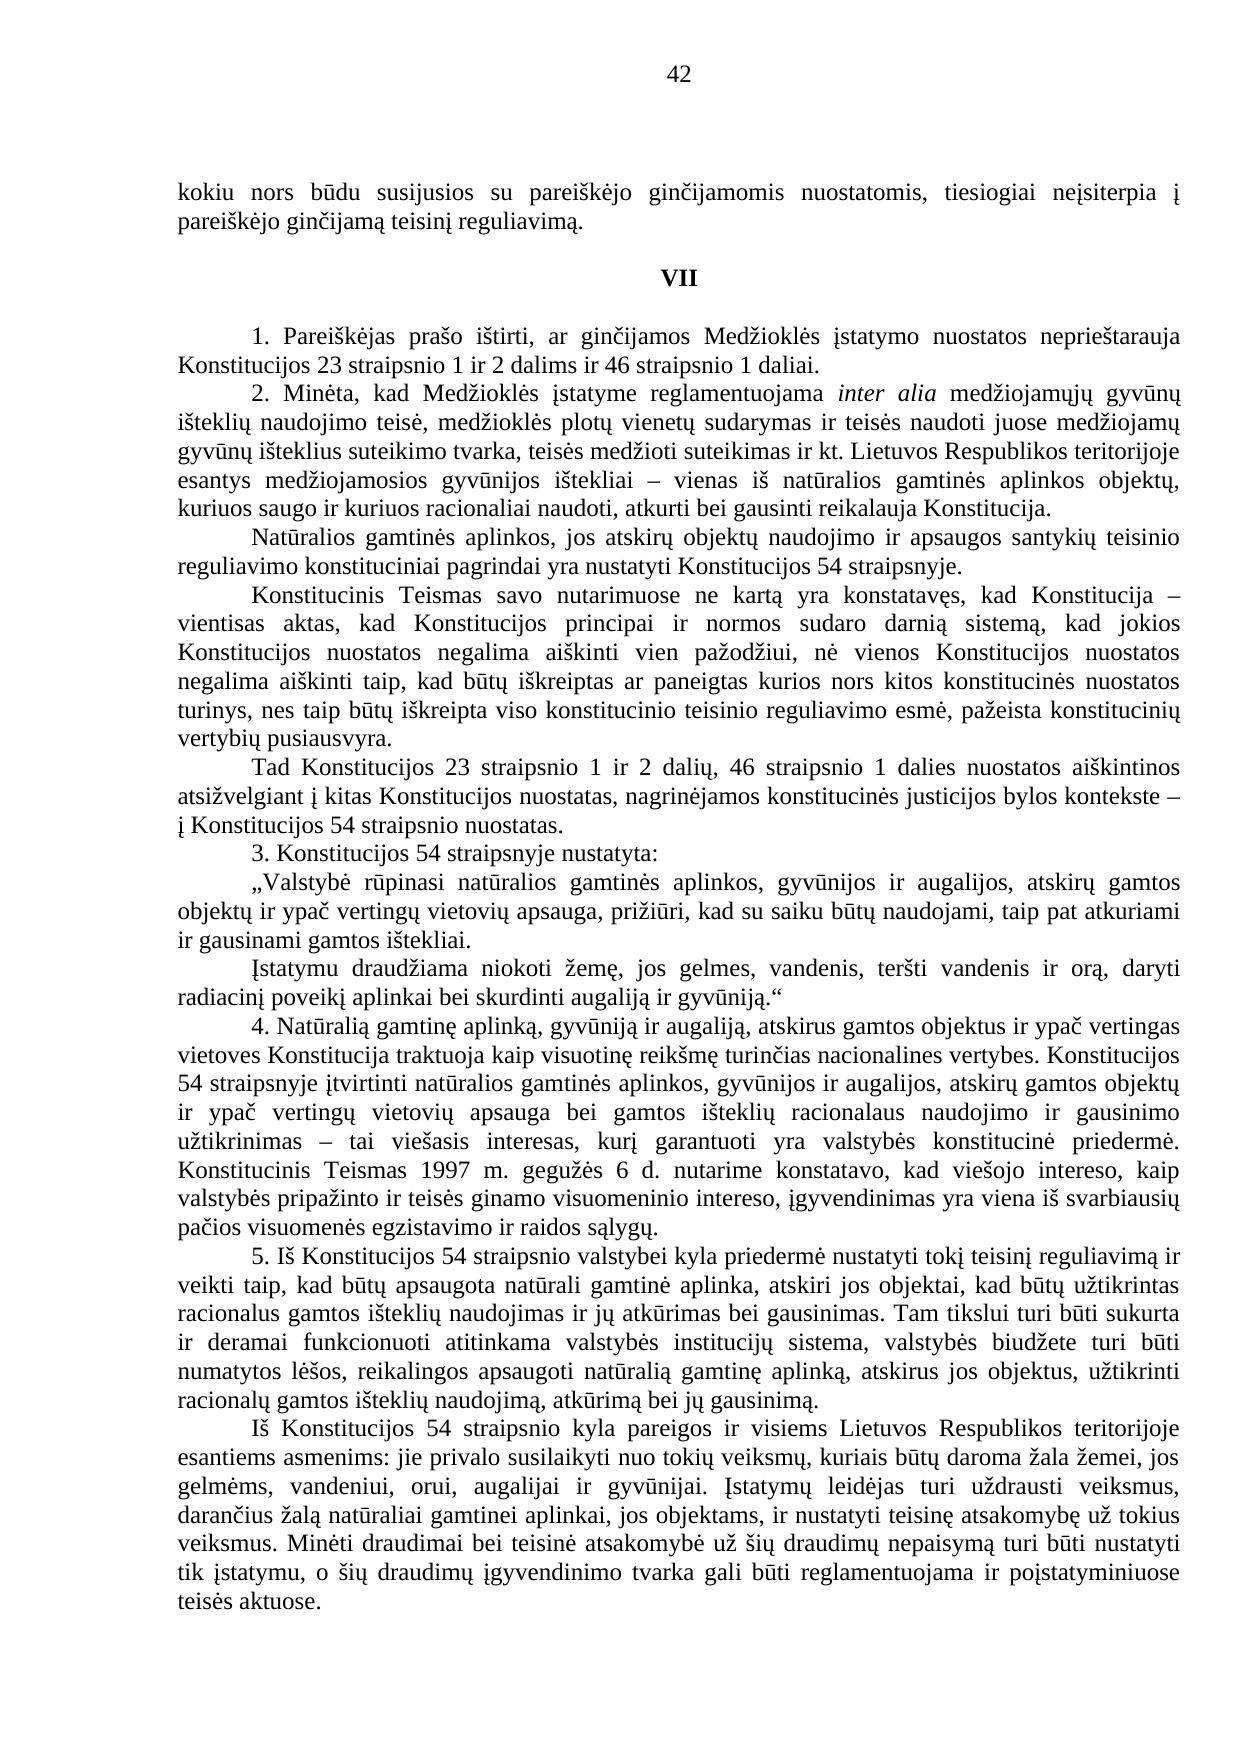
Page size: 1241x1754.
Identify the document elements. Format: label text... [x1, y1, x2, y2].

text kokiu nors būdu susijusios su pareiškėjo ginčijamomis nuostatomis, tiesiogiai neįsiterpia į pareiškėjo ginčijamą teisinį reguliavimą. [177, 177, 1181, 235]
text Natūralios gamtinės aplinkos, jos atskirų objektų naudojimo ir apsaugos santykių teisinio reguliavimo konstituciniai pagrindai yra nustatyti Konstitucijos 54 straipsnyje. [177, 522, 1181, 580]
text Įstatymu draudžiama niokoti žemę, jos gelmes, vandenis, teršti vandenis ir orą, daryti radiacinį poveikį aplinkai bei skurdinti augaliją ir gyvūniją.“ [177, 953, 1181, 1011]
text 4. Natūralią gamtinę aplinką, gyvūniją ir augaliją, atskirus gamtos objektus ir ypač vertingas vietoves Konstitucija traktuoja kaip visuotinę reikšmę turinčias nacionalines vertybes. Konstitucijos 54 straipsnyje įtvirtinti natūralios gamtinės aplinkos, gyvūnijos ir augalijos, atskirų gamtos objektų ir ypač vertingų vietovių apsauga bei gamtos išteklių racionalaus naudojimo ir gausinimo užtikrinimas – tai viešasis interesas, kurį garantuoti yra valstybės konstitucinė priedermė. Konstitucinis Teismas 1997 m. gegužės 6 d. nutarime konstatavo, kad viešojo intereso, kaip valstybės pripažinto ir teisės ginamo visuomeninio intereso, įgyvendinimas yra viena iš svarbiausių pačios visuomenės egzistavimo ir raidos sąlygų. [177, 1011, 1181, 1241]
text Iš Konstitucijos 54 straipsnio kyla pareigos ir visiems Lietuvos Respublikos teritorijoje esantiems asmenims: jie privalo susilaikyti nuo tokių veiksmų, kuriais būtų daroma žala žemei, jos gelmėms, vandeniui, orui, augalijai ir gyvūnijai. Įstatymų leidėjas turi uždrausti veiksmus, darančius žalą natūraliai gamtinei aplinkai, jos objektams, ir nustatyti teisinę atsakomybę už tokius veiksmus. Minėti draudimai bei teisinė atsakomybė už šių draudimų nepaisymą turi būti nustatyti tik įstatymu, o šių draudimų įgyvendinimo tvarka gali būti reglamentuojama ir poįstatyminiuose teisės aktuose. [177, 1413, 1181, 1615]
text „Valstybė rūpinasi natūralios gamtinės aplinkos, gyvūnijos ir augalijos, atskirų gamtos objektų ir ypač vertingų vietovių apsauga, prižiūri, kad su saiku būtų naudojami, taip pat atkuriami ir gausinami gamtos ištekliai. [177, 867, 1181, 953]
text Konstitucinis Teismas savo nutarimuose ne kartą yra konstatavęs, kad Konstitucija – vientisas aktas, kad Konstitucijos principai ir normos sudaro darnią sistemą, kad jokios Konstitucijos nuostatos negalima aiškinti vien pažodžiui, nė vienos Konstitucijos nuostatos negalima aiškinti taip, kad būtų iškreiptas ar paneigtas kurios nors kitos konstitucinės nuostatos turinys, nes taip būtų iškreipta viso konstitucinio teisinio reguliavimo esmė, pažeista konstitucinių vertybių pusiausvyra. [177, 580, 1181, 752]
text 2. Minėta, kad Medžioklės įstatyme reglamentuojama inter alia medžiojamųjų gyvūnų išteklių naudojimo teisė, medžioklės plotų vienetų sudarymas ir teisės naudoti juose medžiojamų gyvūnų išteklius suteikimo tvarka, teisės medžioti suteikimas ir kt. Lietuvos Respublikos teritorijoje esantys medžiojamosios gyvūnijos ištekliai – vienas iš natūralios gamtinės aplinkos objektų, kuriuos saugo ir kuriuos racionaliai naudoti, atkurti bei gausinti reikalauja Konstitucija. [177, 378, 1181, 522]
text 5. Iš Konstitucijos 54 straipsnio valstybei kyla priedermė nustatyti tokį teisinį reguliavimą ir veikti taip, kad būtų apsaugota natūrali gamtinė aplinka, atskiri jos objektai, kad būtų užtikrintas racionalus gamtos išteklių naudojimas ir jų atkūrimas bei gausinimas. Tam tikslui turi būti sukurta ir deramai funkcionuoti atitinkama valstybės institucijų sistema, valstybės biudžete turi būti numatytos lėšos, reikalingos apsaugoti natūralią gamtinę aplinką, atskirus jos objektus, užtikrinti racionalų gamtos išteklių naudojimą, atkūrimą bei jų gausinimą. [177, 1241, 1181, 1413]
text VII [177, 263, 1181, 292]
text Tad Konstitucijos 23 straipsnio 1 ir 2 dalių, 46 straipsnio 1 dalies nuostatos aiškintinos atsižvelgiant į kitas Konstitucijos nuostatas, nagrinėjamos konstitucinės justicijos bylos kontekste – į Konstitucijos 54 straipsnio nuostatas. [177, 752, 1181, 838]
text 3. Konstitucijos 54 straipsnyje nustatyta: [177, 838, 1181, 867]
text 1. Pareiškėjas prašo ištirti, ar ginčijamos Medžioklės įstatymo nuostatos neprieštarauja Konstitucijos 23 straipsnio 1 ir 2 dalims ir 46 straipsnio 1 daliai. [177, 321, 1181, 378]
